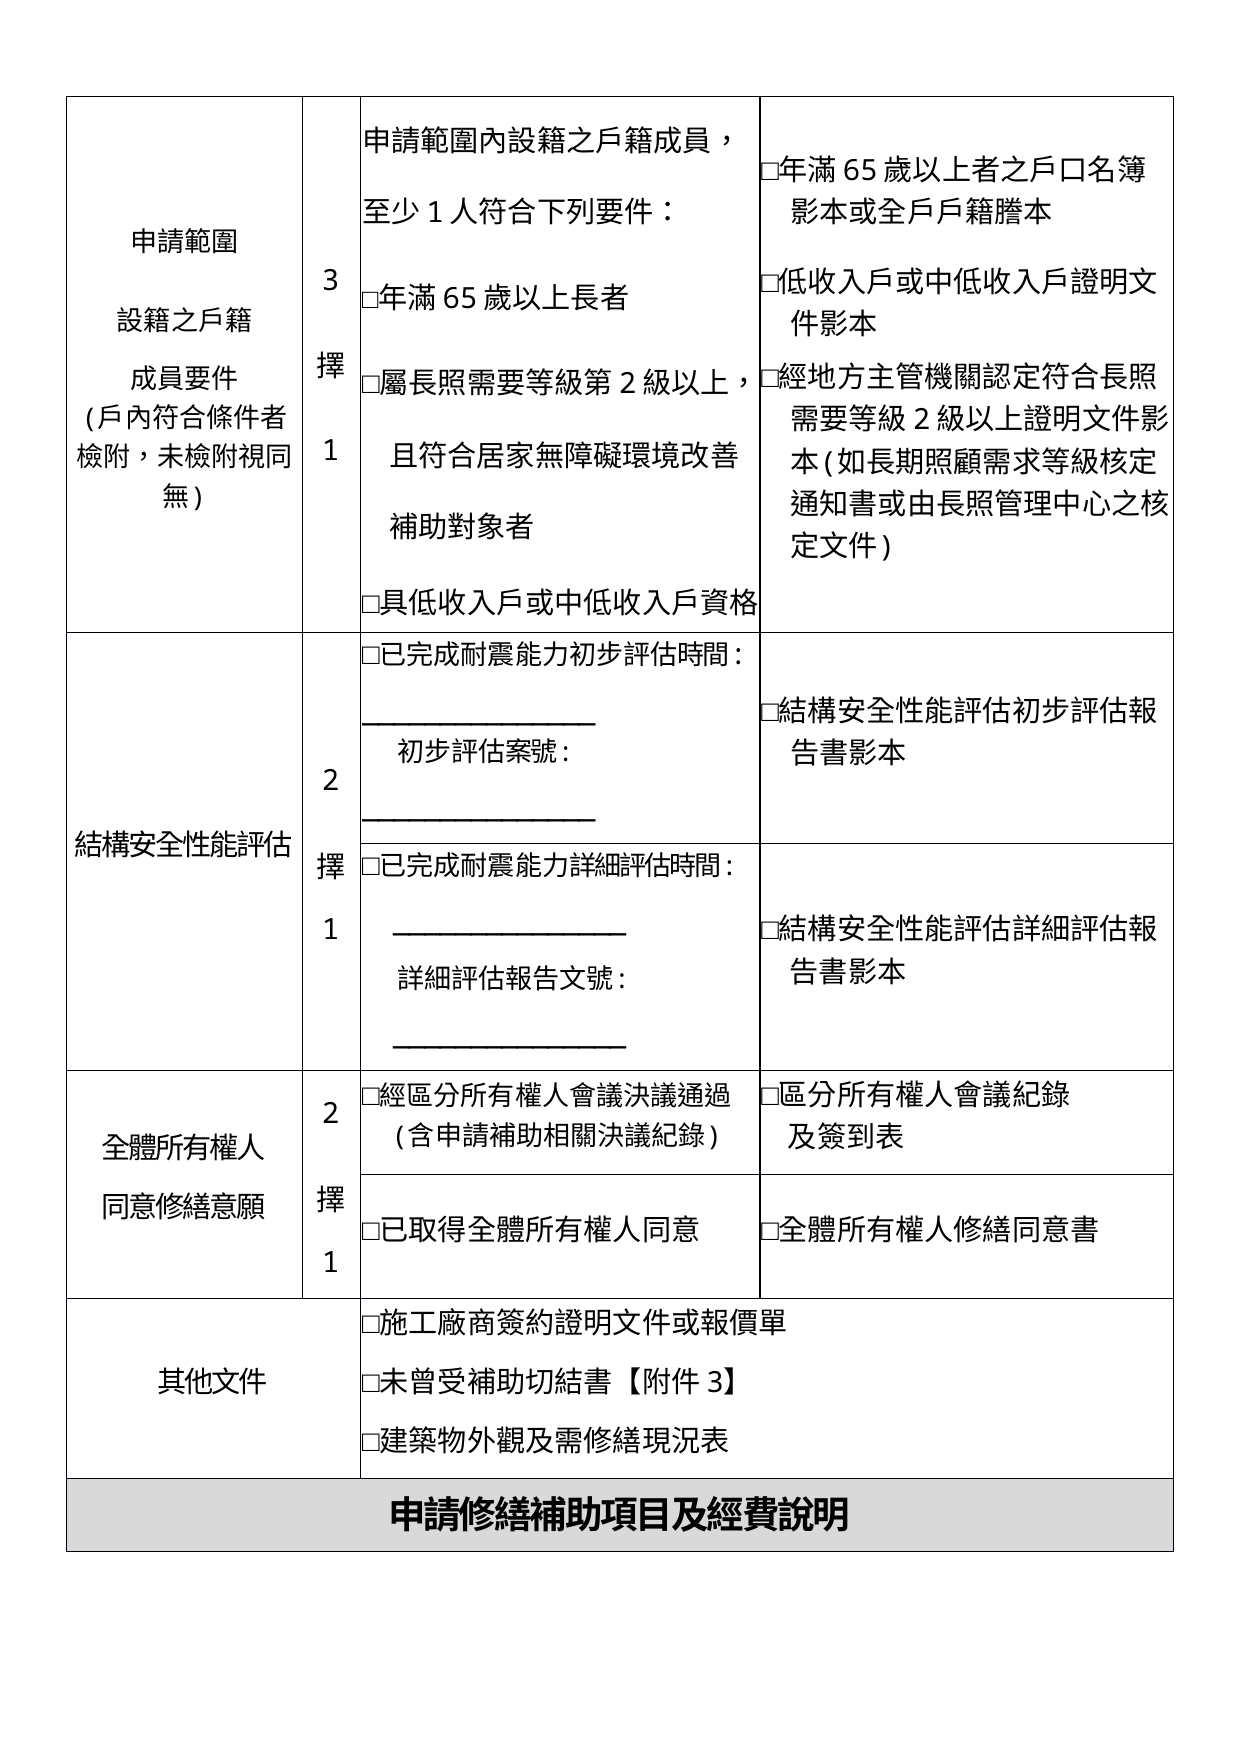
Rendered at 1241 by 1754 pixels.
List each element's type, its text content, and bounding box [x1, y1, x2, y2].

table_cell □已完成耐震能力初步評估時間: _______________ 初步評估案號: _______________ [361, 633, 759, 842]
table_cell □經區分所有權人會議決議通過(含申請補助相關決議紀錄) [361, 1071, 759, 1174]
table_cell 2 擇 1 [303, 633, 360, 1069]
table_cell 全體所有權人 同意修繕意願 [67, 1071, 302, 1297]
table_cell 3 擇 1 [303, 97, 360, 632]
table_cell 其他文件 [67, 1299, 360, 1478]
table_cell □已取得全體所有權人同意 [361, 1175, 759, 1297]
table_cell □已完成耐震能力詳細評估時間: _______________ 詳細評估報告文號: _______________ [361, 844, 759, 1069]
table_cell □結構安全性能評估初步評估報告書影本 [761, 633, 1173, 842]
table_cell 2 擇 1 [303, 1071, 360, 1297]
table_cell □區分所有權人會議紀錄 及簽到表 [761, 1071, 1173, 1174]
table_cell 結構安全性能評估 [67, 633, 302, 1069]
table_cell 申請範圍內設籍之戶籍成員，至少1人符合下列要件： □年滿65歲以上長者 □屬長照需要等級第2級以上，且符合居家無障礙環境改善補助對象者 □具低收入戶或中低收入戶資格 [361, 97, 759, 632]
table_cell □年滿65歲以上者之戶口名簿影本或全戶戶籍謄本 □低收入戶或中低收入戶證明文件影本 □經地方主管機關認定符合長照需要等級2級以上證明文件影本(如長期照顧需求等級核定通知書或由長照管理中心之核定文件) [761, 97, 1173, 632]
table_cell □全體所有權人修繕同意書 [761, 1175, 1173, 1297]
table_cell 申請範圍 設籍之戶籍 成員要件 (戶內符合條件者檢附，未檢附視同無) [67, 97, 302, 632]
table_cell 申請修繕補助項目及經費說明 [67, 1479, 1173, 1551]
table_cell □施工廠商簽約證明文件或報價單 □未曾受補助切結書【附件3】 □建築物外觀及需修繕現況表 [361, 1299, 1173, 1478]
table_cell □結構安全性能評估詳細評估報告書影本 [761, 844, 1173, 1069]
